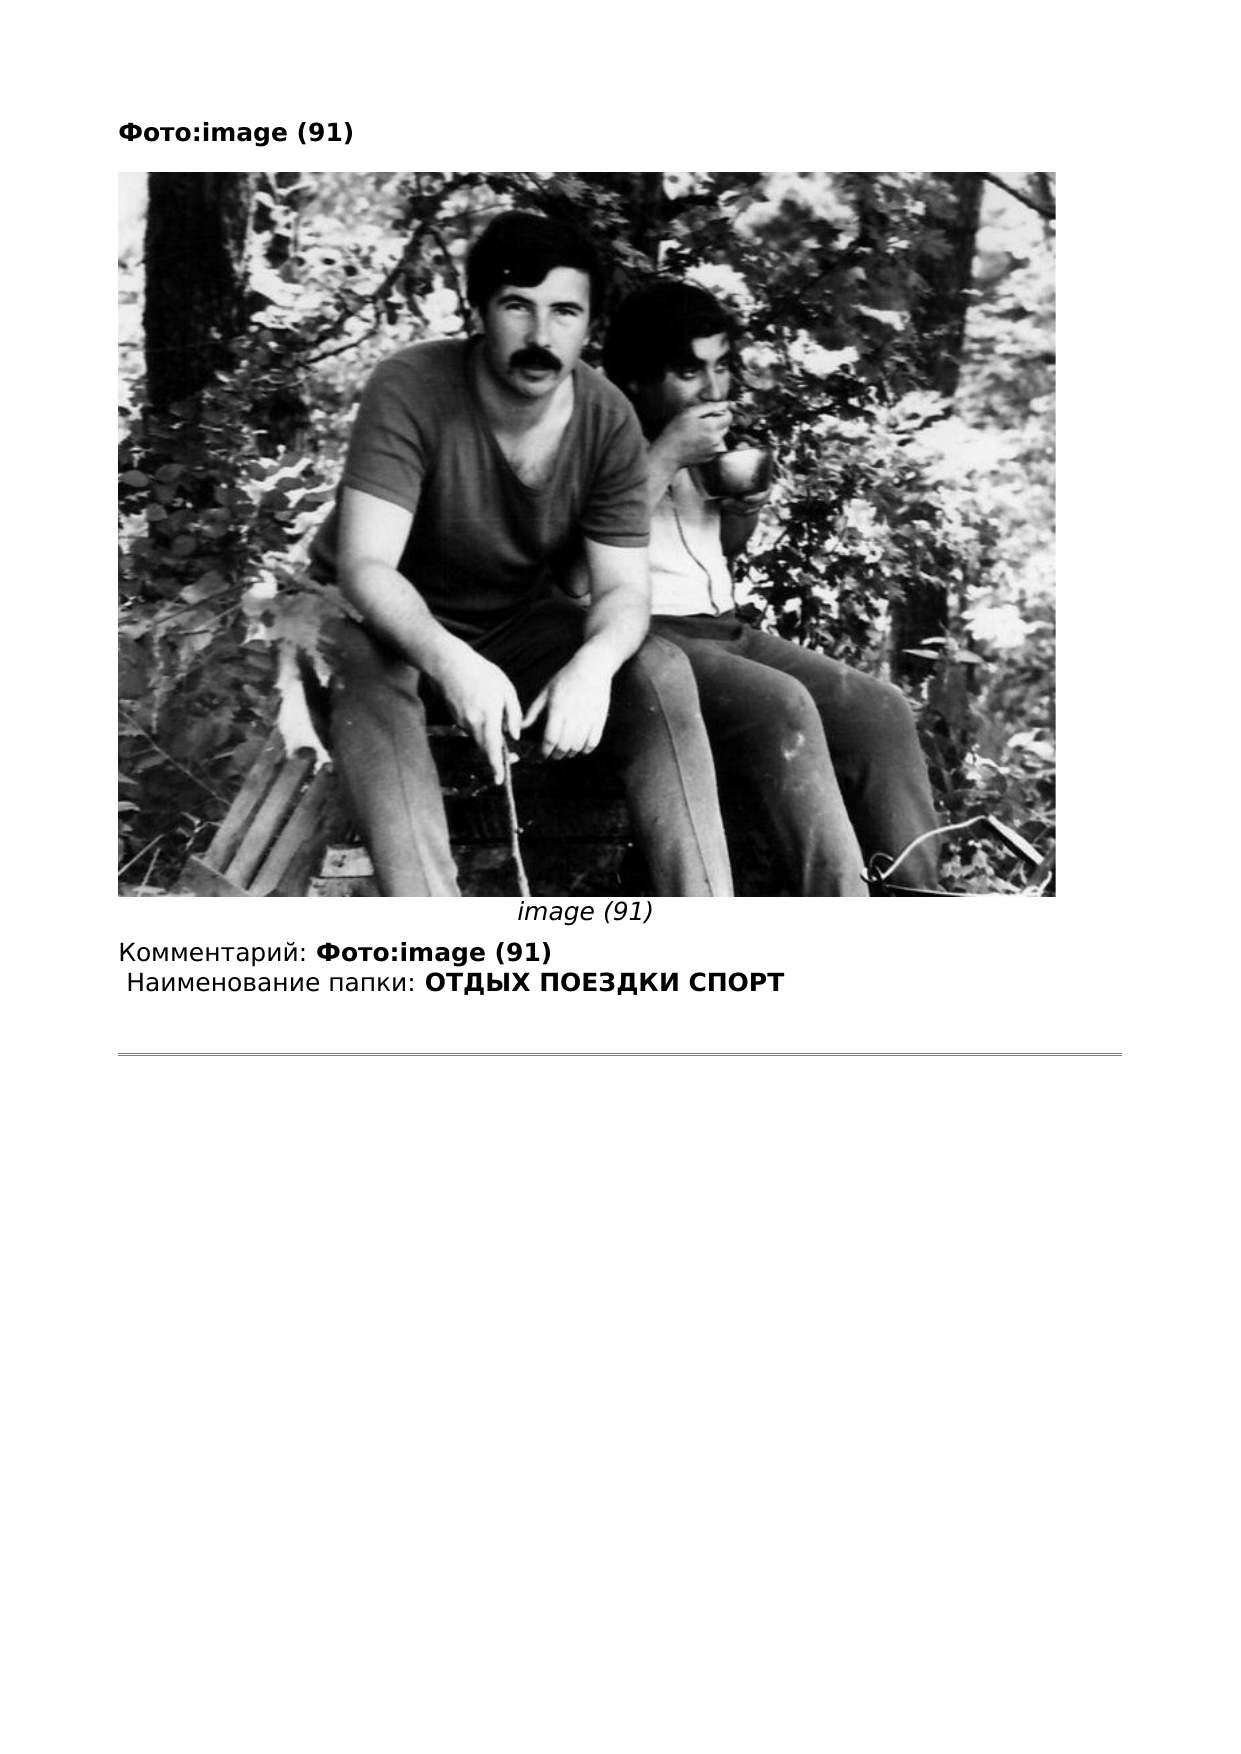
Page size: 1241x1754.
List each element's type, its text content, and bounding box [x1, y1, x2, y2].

text Комментарий: Фото:image (91) Наименование папки: ОТДЫХ ПОЕЗДКИ СПОРТ [118, 938, 1122, 1026]
text image (91) [118, 897, 1056, 926]
picture [118, 172, 1056, 897]
subtitle Фото:image (91) [118, 118, 1122, 147]
